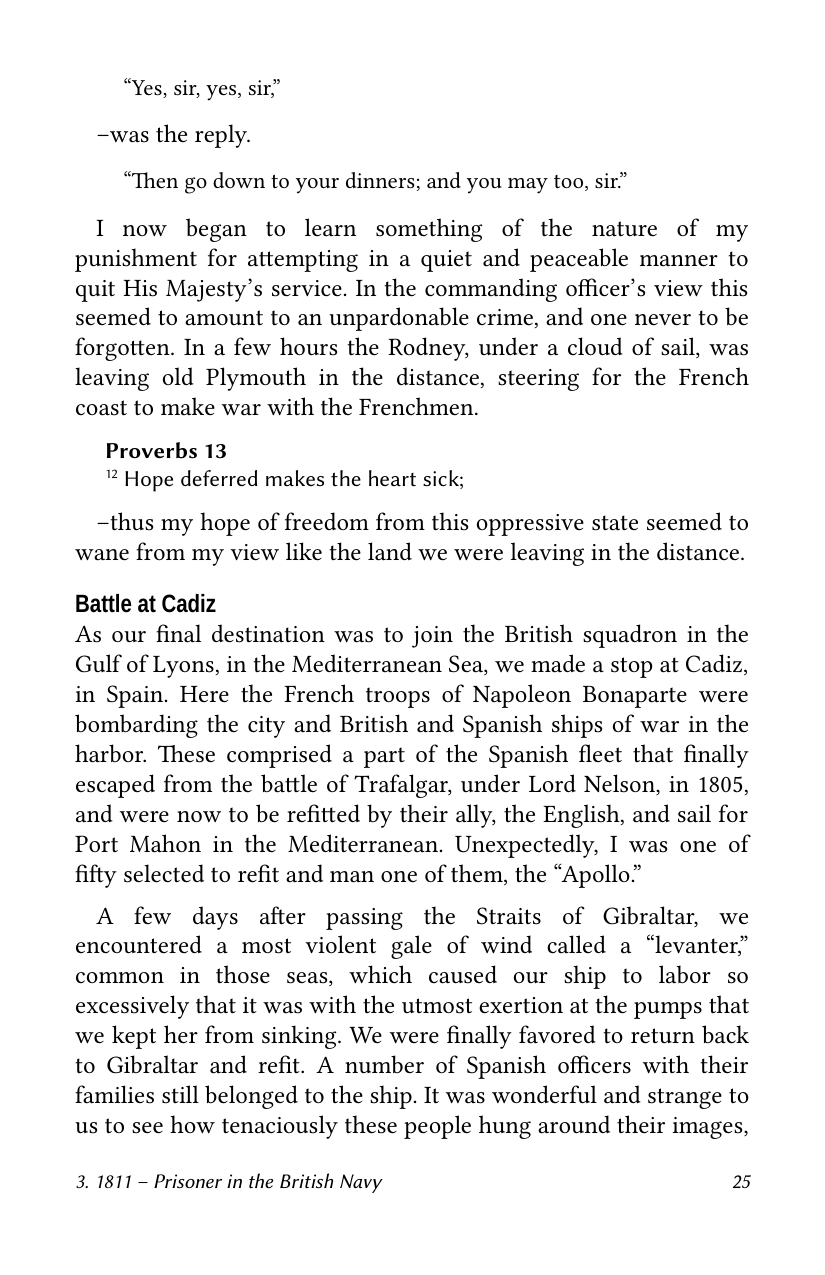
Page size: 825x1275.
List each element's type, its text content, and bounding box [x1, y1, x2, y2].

text “Yes, sir, yes, sir,” [105, 75, 720, 101]
subtitle Battle at Cadiz [75, 589, 750, 617]
text –thus my hope of freedom from this oppressive state seemed to wane from my view like the land we were leaving in the distance. [75, 508, 750, 566]
text Proverbs 13 [105, 438, 750, 464]
text “Then go down to your dinners; and you may too, sir.” [105, 168, 720, 194]
text A few days after passing the Straits of Gibraltar, we encountered a most violent gale of wind called a “levanter,” common in those seas, which caused our ship to labor so excessively that it was with the utmost exertion at the pumps that we kept her from sinking. We were finally favored to return back to Gibraltar and refit. A number of Spanish officers with their families still belonged to the ship. It was wonderful and strange to us to see how tenaciously these people hung around their images, [75, 902, 750, 1139]
text –was the reply. [75, 120, 750, 149]
text I now began to learn something of the nature of my punishment for attempting in a quiet and peaceable manner to quit His Majesty’s service. In the commanding officer’s view this seemed to amount to an unpardonable crime, and one never to be forgotten. In a few hours the Rodney, under a cloud of sail, was leaving old Plymouth in the distance, steering for the French coast to make war with the Frenchmen. [75, 214, 750, 422]
text 12 Hope deferred makes the heart sick; [105, 466, 720, 492]
text As our final destination was to join the British squadron in the Gulf of Lyons, in the Mediterranean Sea, we made a stop at Cadiz, in Spain. Here the French troops of Napoleon Bonaparte were bombarding the city and British and Spanish ships of war in the harbor. These comprised a part of the Spanish fleet that finally escaped from the battle of Trafalgar, under Lord Nelson, in 1805, and were now to be refitted by their ally, the English, and sail for Port Mahon in the Mediterranean. Unexpectedly, I was one of fifty selected to refit and man one of them, the “Apollo.” [75, 621, 750, 888]
